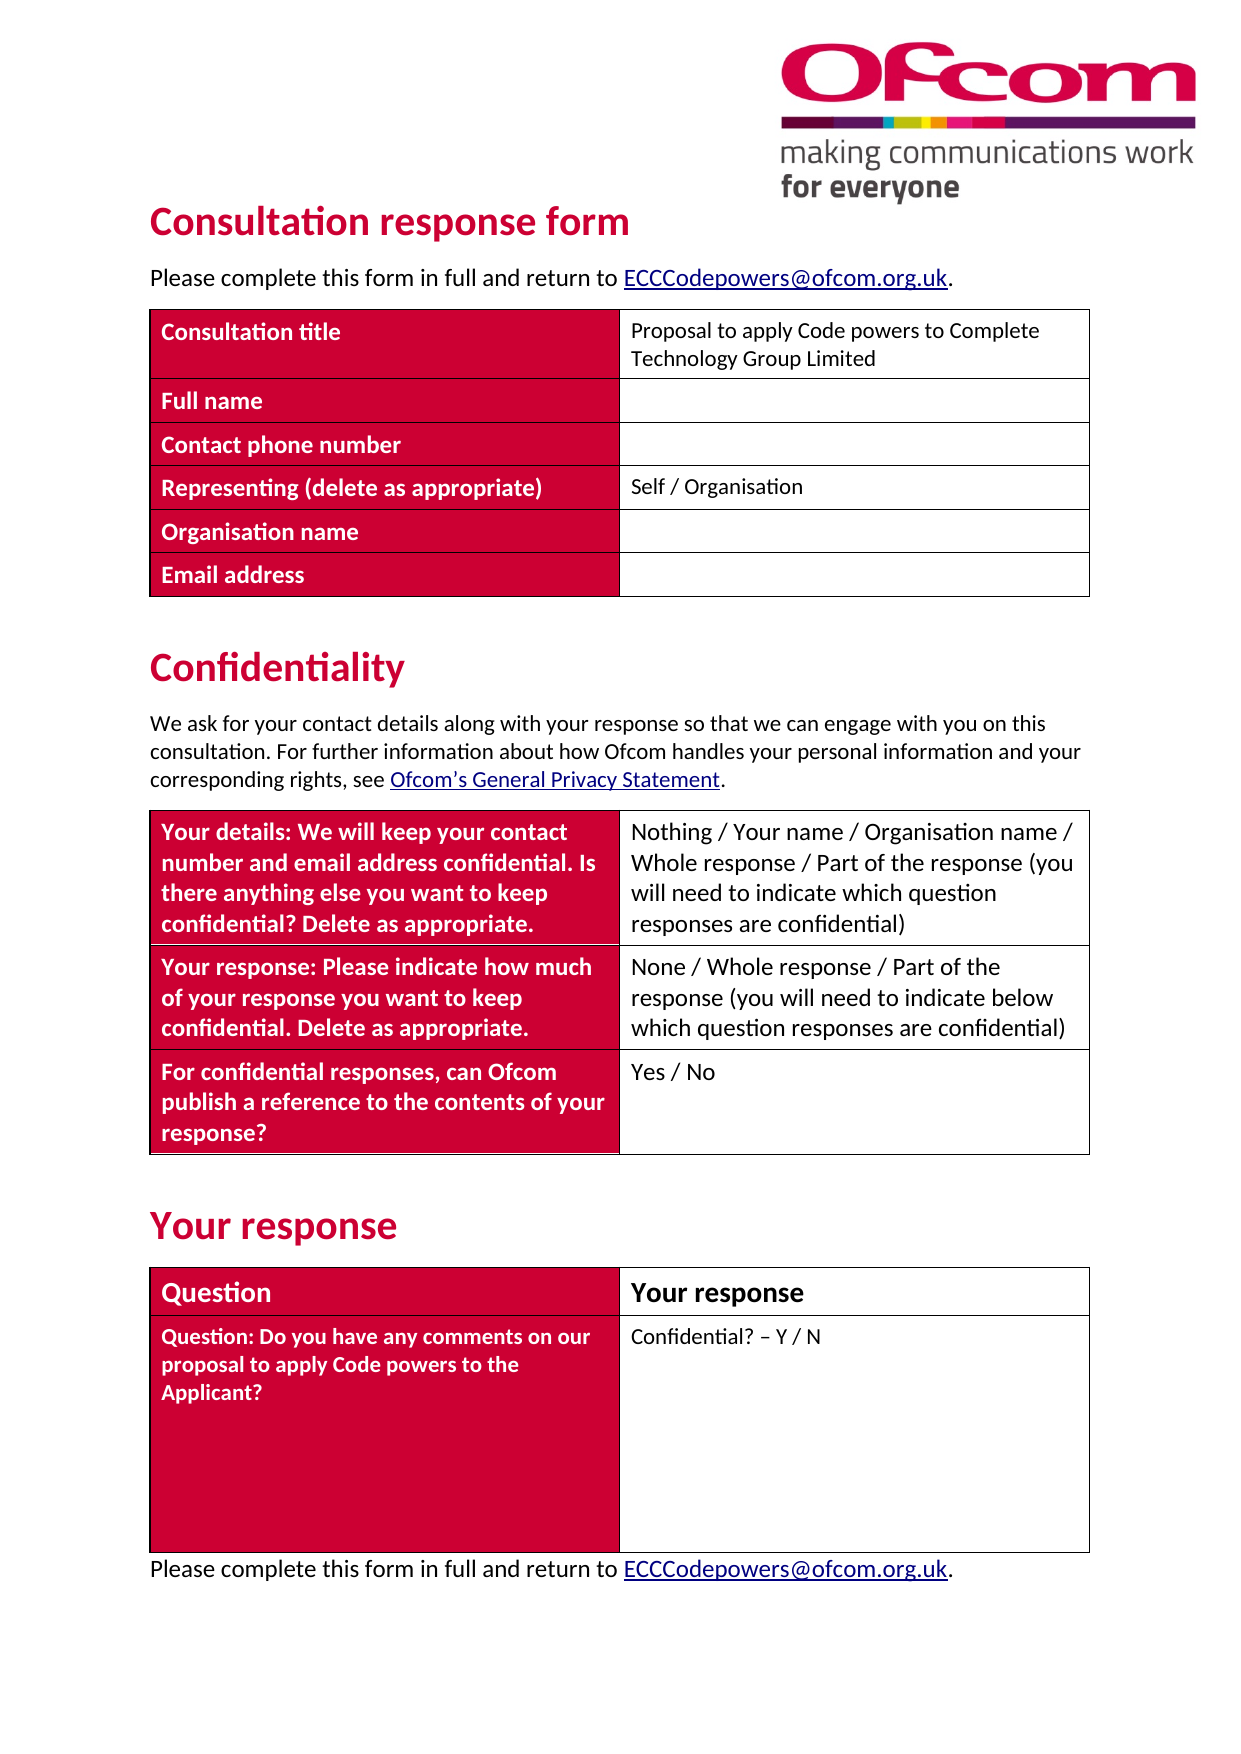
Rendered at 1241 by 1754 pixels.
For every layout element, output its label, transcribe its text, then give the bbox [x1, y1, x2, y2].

table_cell Representing (delete as appropriate) [151, 466, 619, 509]
table_header Proposal to apply Code powers to Complete Technology Group Limited [620, 310, 1089, 378]
text Your response [150, 1199, 1090, 1250]
text Please complete this form in full and return to ECCCodepowers@ofcom.org.uk. [150, 262, 1090, 293]
table_cell Your response: Please indicate how much of your response you want to keep confidential. Delete as appropriate. [151, 946, 619, 1049]
table_cell [620, 423, 1089, 465]
table_cell For confidential responses, can Ofcom publish a reference to the contents of your response? [151, 1050, 619, 1153]
text We ask for your contact details along with your response so that we can engage with you on this consultation. For further information about how Ofcom handles your personal information and your corresponding rights, see Ofcom’s General Privacy Statement. [150, 709, 1090, 793]
table_header Nothing / Your name / Organisation name / Whole response / Part of the response (you will need to indicate which question responses are confidential) [620, 811, 1089, 944]
table_cell Confidential? – Y / N [620, 1316, 1089, 1552]
text Consultation response form [150, 195, 1090, 246]
table_cell Yes / No [620, 1050, 1089, 1153]
table_cell [620, 379, 1089, 422]
table_cell Self / Organisation [620, 466, 1089, 509]
table_cell Full name [151, 379, 619, 422]
table_cell None / Whole response / Part of the response (you will need to indicate below which question responses are confidential) [620, 946, 1089, 1049]
table_cell [620, 510, 1089, 552]
table_cell Question: Do you have any comments on our proposal to apply Code powers to the Applicant? [151, 1316, 619, 1552]
table_cell Contact phone number [151, 423, 619, 465]
table_header Question [151, 1268, 619, 1315]
table_cell Organisation name [151, 510, 619, 552]
table_header Consultation title [151, 310, 619, 378]
table_header Your response [620, 1268, 1089, 1315]
text Please complete this form in full and return to ECCCodepowers@ofcom.org.uk. [150, 1553, 1090, 1584]
text Confidentiality [150, 641, 1090, 692]
table_cell Email address [151, 553, 619, 596]
table_header Your details: We will keep your contact number and email address confidential. Is there anything else you want to keep confidential? Delete as appropriate. [151, 811, 619, 944]
table_cell [620, 553, 1089, 596]
